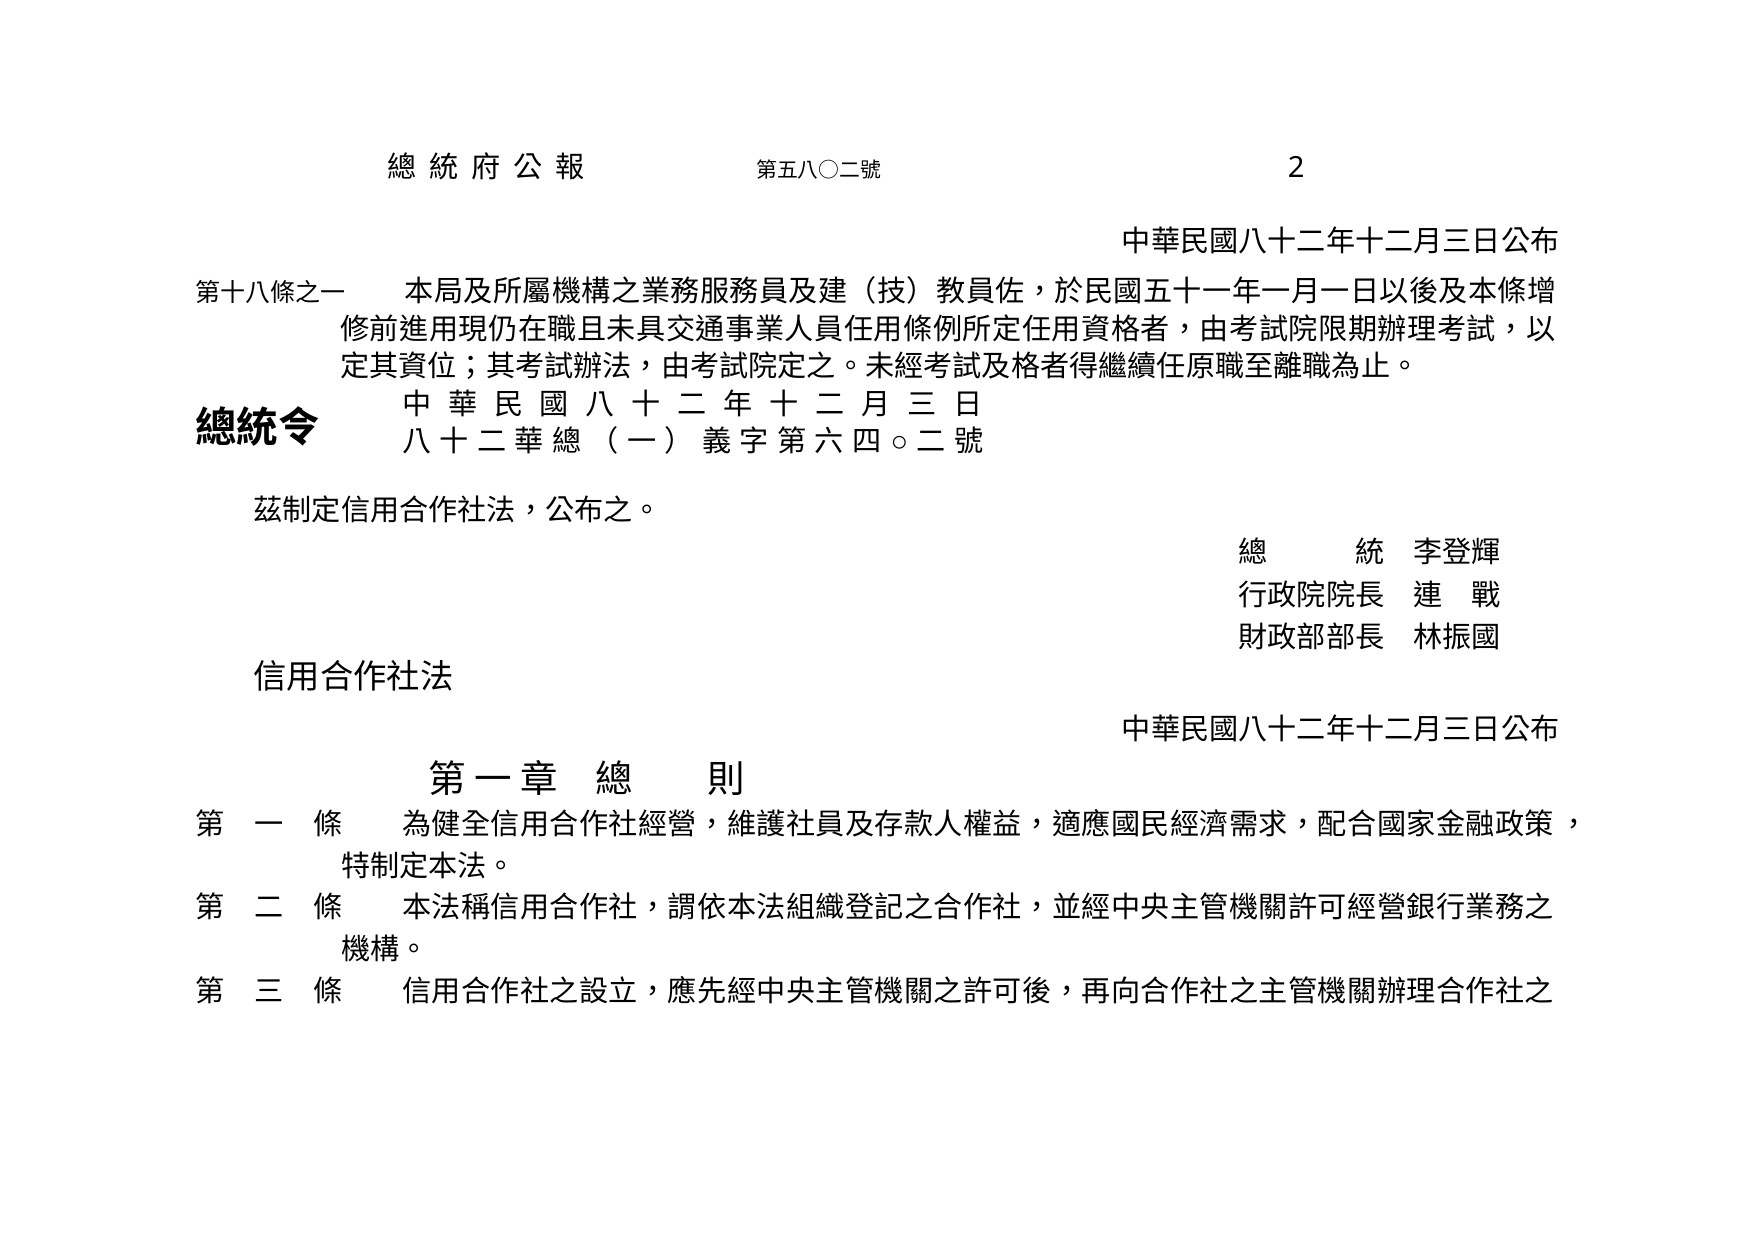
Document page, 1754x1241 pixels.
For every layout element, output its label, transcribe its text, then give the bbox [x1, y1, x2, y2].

text 第 二 條 本法稱信用合作社，謂依本法組織登記之合作社，並經中央主管機關許可經營銀行業務之機構。 [195, 884, 1559, 968]
table_header 總統令 [192, 384, 399, 490]
text 第十八條之一 本局及所屬機構之業務服務員及建（技）教員佐，於民國五十一年一月一日以後及本條增修前進用現仍在職且未具交通事業人員任用條例所定任用資格者，由考試院限期辦理考試，以定其資位；其考試辦法，由考試院定之。未經考試及格者得繼續任原職至離職為止。 [195, 272, 1559, 384]
text 中華民國八十二年十二月三日公布 [195, 222, 1559, 259]
text 第 三 條 信用合作社之設立，應先經中央主管機關之許可後，再向合作社之主管機關辦理合作社之 [195, 968, 1559, 1009]
text 第 一 章 總 則 [428, 759, 1559, 801]
text 信用合作社法 [253, 655, 1559, 697]
text 總 統 李登輝 [195, 533, 1501, 570]
table_header 中華民國八十二年十二月三日 八十二華總（一）義字第六四○二號 [399, 384, 986, 490]
text 第 一 條 為健全信用合作社經營，維護社員及存款人權益，適應國民經濟需求，配合國家金融政策，特制定本法。 [195, 801, 1559, 884]
text 行政院院長 連 戰 [195, 575, 1501, 613]
text 中華民國八十二年十二月三日公布 [195, 709, 1559, 747]
text 財政部部長 林振國 [195, 618, 1501, 655]
text 茲制定信用合作社法，公布之。 [195, 490, 1559, 528]
